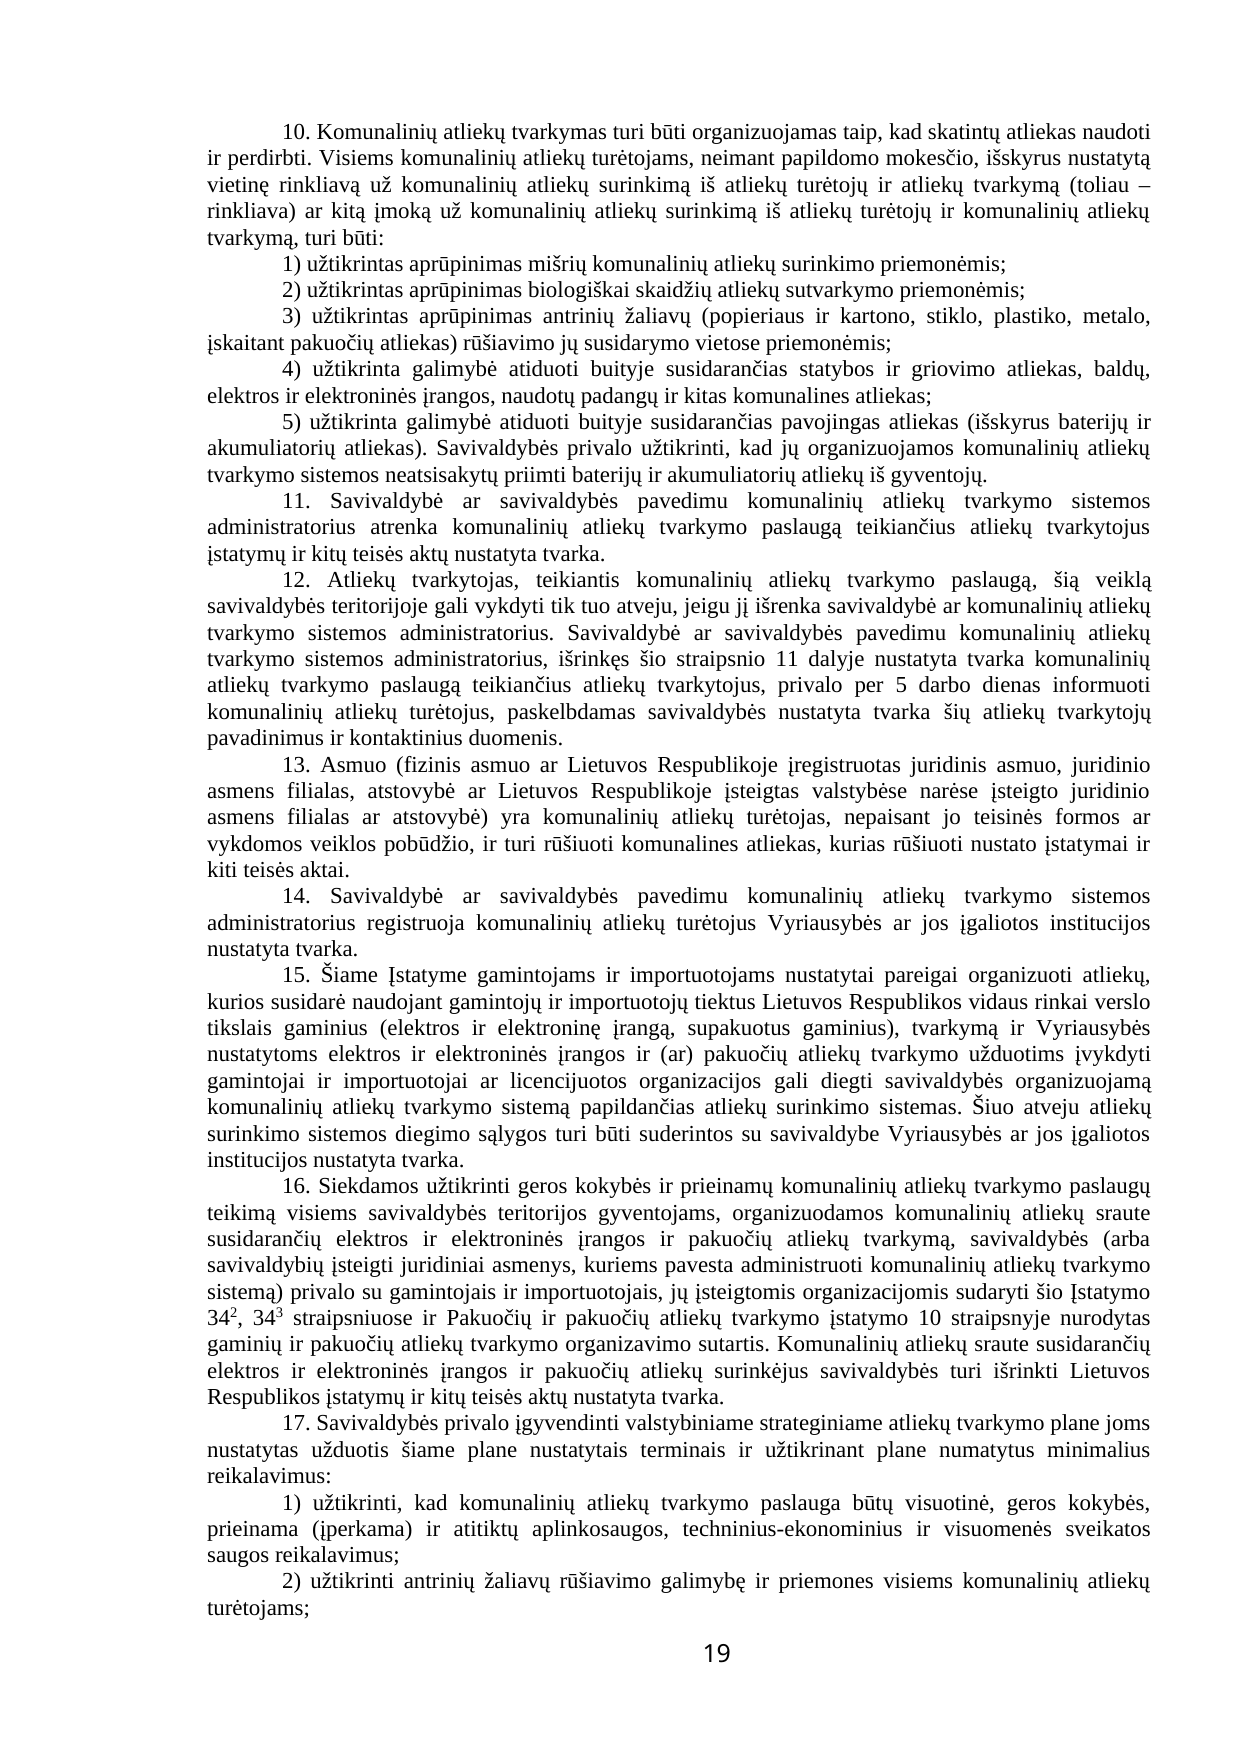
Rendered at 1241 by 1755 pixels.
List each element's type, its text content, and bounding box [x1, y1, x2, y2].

text 1) užtikrinti, kad komunalinių atliekų tvarkymo paslauga būtų visuotinė, geros kokybės, prieinama (įperkama) ir atitiktų aplinkosaugos, techninius-ekonominius ir visuomenės sveikatos saugos reikalavimus; [207, 1488, 1152, 1568]
text 11. Savivaldybė ar savivaldybės pavedimu komunalinių atliekų tvarkymo sistemos administratorius atrenka komunalinių atliekų tvarkymo paslaugą teikiančius atliekų tvarkytojus įstatymų ir kitų teisės aktų nustatyta tvarka. [207, 487, 1152, 566]
text 15. Šiame Įstatyme gamintojams ir importuotojams nustatytai pareigai organizuoti atliekų, kurios susidarė naudojant gamintojų ir importuotojų tiektus Lietuvos Respublikos vidaus rinkai verslo tikslais gaminius (elektros ir elektroninę įrangą, supakuotus gaminius), tvarkymą ir Vyriausybės nustatytoms elektros ir elektroninės įrangos ir (ar) pakuočių atliekų tvarkymo užduotims įvykdyti gamintojai ir importuotojai ar licencijuotos organizacijos gali diegti savivaldybės organizuojamą komunalinių atliekų tvarkymo sistemą papildančias atliekų surinkimo sistemas. Šiuo atveju atliekų surinkimo sistemos diegimo sąlygos turi būti suderintos su savivaldybe Vyriausybės ar jos įgaliotos institucijos nustatyta tvarka. [207, 961, 1152, 1172]
text 13. Asmuo (fizinis asmuo ar Lietuvos Respublikoje įregistruotas juridinis asmuo, juridinio asmens filialas, atstovybė ar Lietuvos Respublikoje įsteigtas valstybėse narėse įsteigto juridinio asmens filialas ar atstovybė) yra komunalinių atliekų turėtojas, nepaisant jo teisinės formos ar vykdomos veiklos pobūdžio, ir turi rūšiuoti komunalines atliekas, kurias rūšiuoti nustato įstatymai ir kiti teisės aktai. [207, 751, 1152, 882]
text 17. Savivaldybės privalo įgyvendinti valstybiniame strateginiame atliekų tvarkymo plane joms nustatytas užduotis šiame plane nustatytais terminais ir užtikrinant plane numatytus minimalius reikalavimus: [207, 1409, 1152, 1488]
text 16. Siekdamos užtikrinti geros kokybės ir prieinamų komunalinių atliekų tvarkymo paslaugų teikimą visiems savivaldybės teritorijos gyventojams, organizuodamos komunalinių atliekų sraute susidarančių elektros ir elektroninės įrangos ir pakuočių atliekų tvarkymą, savivaldybės (arba savivaldybių įsteigti juridiniai asmenys, kuriems pavesta administruoti komunalinių atliekų tvarkymo sistemą) privalo su gamintojais ir importuotojais, jų įsteigtomis organizacijomis sudaryti šio Įstatymo 342, 343 straipsniuose ir Pakuočių ir pakuočių atliekų tvarkymo įstatymo 10 straipsnyje nurodytas gaminių ir pakuočių atliekų tvarkymo organizavimo sutartis. Komunalinių atliekų sraute susidarančių elektros ir elektroninės įrangos ir pakuočių atliekų surinkėjus savivaldybės turi išrinkti Lietuvos Respublikos įstatymų ir kitų teisės aktų nustatyta tvarka. [207, 1172, 1152, 1409]
text 14. Savivaldybė ar savivaldybės pavedimu komunalinių atliekų tvarkymo sistemos administratorius registruoja komunalinių atliekų turėtojus Vyriausybės ar jos įgaliotos institucijos nustatyta tvarka. [207, 882, 1152, 961]
text 10. Komunalinių atliekų tvarkymas turi būti organizuojamas taip, kad skatintų atliekas naudoti ir perdirbti. Visiems komunalinių atliekų turėtojams, neimant papildomo mokesčio, išskyrus nustatytą vietinę rinkliavą už komunalinių atliekų surinkimą iš atliekų turėtojų ir atliekų tvarkymą (toliau – rinkliava) ar kitą įmoką už komunalinių atliekų surinkimą iš atliekų turėtojų ir komunalinių atliekų tvarkymą, turi būti: [207, 118, 1152, 250]
text 4) užtikrinta galimybė atiduoti buityje susidarančias statybos ir griovimo atliekas, baldų, elektros ir elektroninės įrangos, naudotų padangų ir kitas komunalines atliekas; [207, 355, 1152, 408]
text 3) užtikrintas aprūpinimas antrinių žaliavų (popieriaus ir kartono, stiklo, plastiko, metalo, įskaitant pakuočių atliekas) rūšiavimo jų susidarymo vietose priemonėmis; [207, 303, 1152, 355]
text 2) užtikrintas aprūpinimas biologiškai skaidžių atliekų sutvarkymo priemonėmis; [207, 276, 1152, 303]
text 5) užtikrinta galimybė atiduoti buityje susidarančias pavojingas atliekas (išskyrus baterijų ir akumuliatorių atliekas). Savivaldybės privalo užtikrinti, kad jų organizuojamos komunalinių atliekų tvarkymo sistemos neatsisakytų priimti baterijų ir akumuliatorių atliekų iš gyventojų. [207, 408, 1152, 487]
text 2) užtikrinti antrinių žaliavų rūšiavimo galimybę ir priemones visiems komunalinių atliekų turėtojams; [207, 1568, 1152, 1620]
text 1) užtikrintas aprūpinimas mišrių komunalinių atliekų surinkimo priemonėmis; [207, 250, 1152, 276]
text 12. Atliekų tvarkytojas, teikiantis komunalinių atliekų tvarkymo paslaugą, šią veiklą savivaldybės teritorijoje gali vykdyti tik tuo atveju, jeigu jį išrenka savivaldybė ar komunalinių atliekų tvarkymo sistemos administratorius. Savivaldybė ar savivaldybės pavedimu komunalinių atliekų tvarkymo sistemos administratorius, išrinkęs šio straipsnio 11 dalyje nustatyta tvarka komunalinių atliekų tvarkymo paslaugą teikiančius atliekų tvarkytojus, privalo per 5 darbo dienas informuoti komunalinių atliekų turėtojus, paskelbdamas savivaldybės nustatyta tvarka šių atliekų tvarkytojų pavadinimus ir kontaktinius duomenis. [207, 566, 1152, 751]
